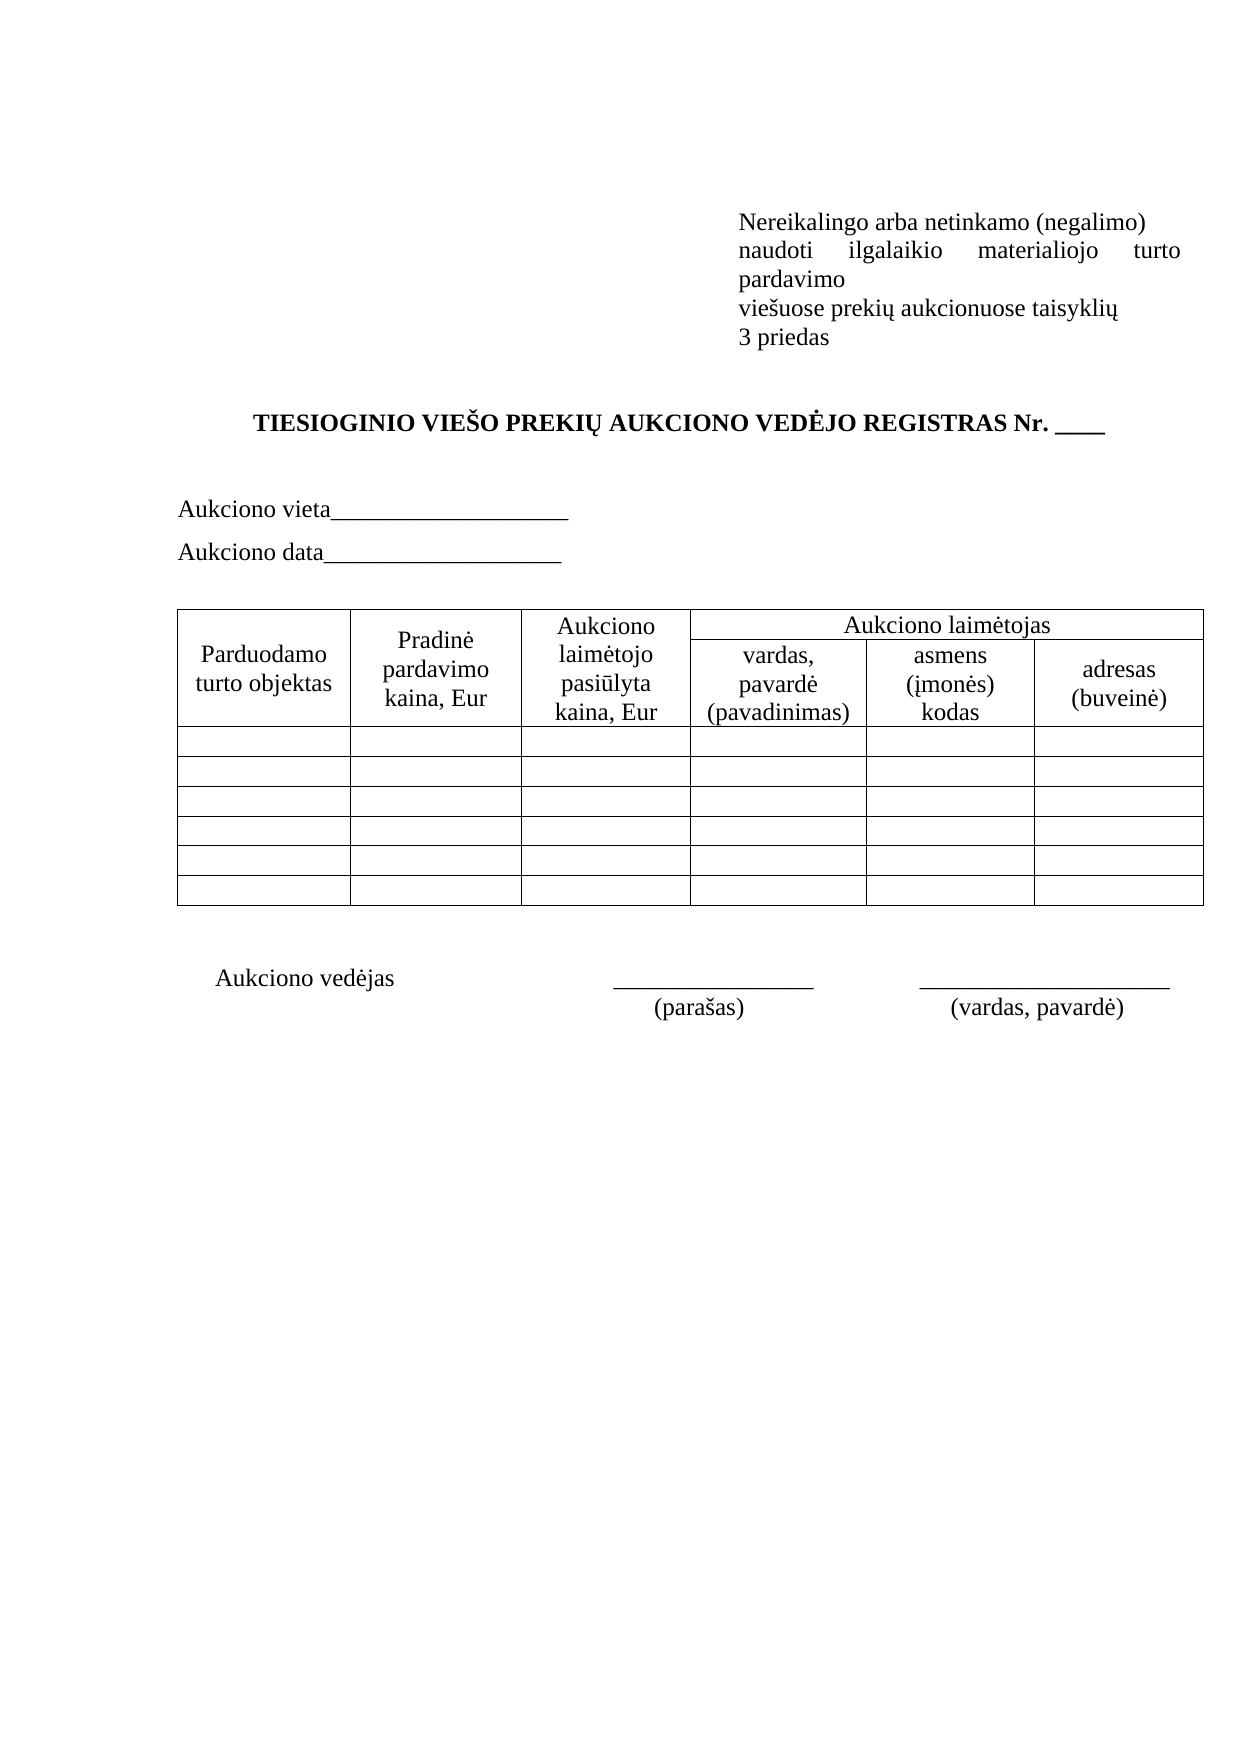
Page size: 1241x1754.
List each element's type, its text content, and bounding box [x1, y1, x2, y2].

table_cell [867, 727, 1034, 756]
table_cell [522, 727, 690, 756]
table_cell [1035, 817, 1203, 845]
table_cell [691, 876, 866, 905]
table_cell [178, 727, 350, 756]
table_cell asmens (įmonės) kodas [867, 640, 1034, 726]
table_cell [178, 817, 350, 845]
table_cell [178, 787, 350, 816]
text (parašas) (vardas, pavardė) [215, 992, 1181, 1021]
table_cell [867, 757, 1034, 786]
table_cell [867, 846, 1034, 875]
text Aukciono data___________________ [177, 537, 1181, 566]
table_cell [178, 846, 350, 875]
table_cell [867, 787, 1034, 816]
table_cell [691, 787, 866, 816]
table_cell [351, 787, 521, 816]
table_cell [351, 817, 521, 845]
text Nereikalingo arba netinkamo (negalimo) [177, 207, 1181, 235]
table_cell [691, 757, 866, 786]
table_cell vardas, pavardė (pavadinimas) [691, 640, 866, 726]
table_cell [1035, 787, 1203, 816]
table_cell [1035, 846, 1203, 875]
table_cell [178, 757, 350, 786]
table_cell [691, 846, 866, 875]
table_header Aukciono laimėtojo pasiūlyta kaina, Eur [522, 610, 690, 726]
table_cell [522, 757, 690, 786]
text naudoti ilgalaikio materialiojo turto pardavimo [738, 235, 1181, 293]
table_cell [522, 787, 690, 816]
text TIESIOGINIO VIEŠO PREKIŲ AUKCIONO VEDĖJO REGISTRAS Nr. ____ [177, 408, 1181, 437]
table_cell [867, 876, 1034, 905]
table_cell [522, 817, 690, 845]
table_cell [691, 727, 866, 756]
table_cell [351, 846, 521, 875]
text Aukciono vedėjas ________________ ____________________ [215, 963, 1181, 992]
table_cell [1035, 757, 1203, 786]
table_header Parduodamo turto objektas [178, 610, 350, 726]
table_cell [867, 817, 1034, 845]
table_cell [351, 727, 521, 756]
table_cell [522, 876, 690, 905]
table_cell [351, 876, 521, 905]
table_header Pradinė pardavimo kaina, Eur [351, 610, 521, 726]
text 3 priedas [738, 322, 1181, 350]
table_cell adresas (buveinė) [1035, 640, 1203, 726]
text Aukciono vieta___________________ [177, 494, 1181, 523]
table_cell [178, 876, 350, 905]
text viešuose prekių aukcionuose taisyklių [738, 293, 1181, 322]
table_header Aukciono laimėtojas [691, 610, 1203, 639]
table_cell [691, 817, 866, 845]
table_cell [1035, 876, 1203, 905]
table_cell [1035, 727, 1203, 756]
table_cell [522, 846, 690, 875]
table_cell [351, 757, 521, 786]
